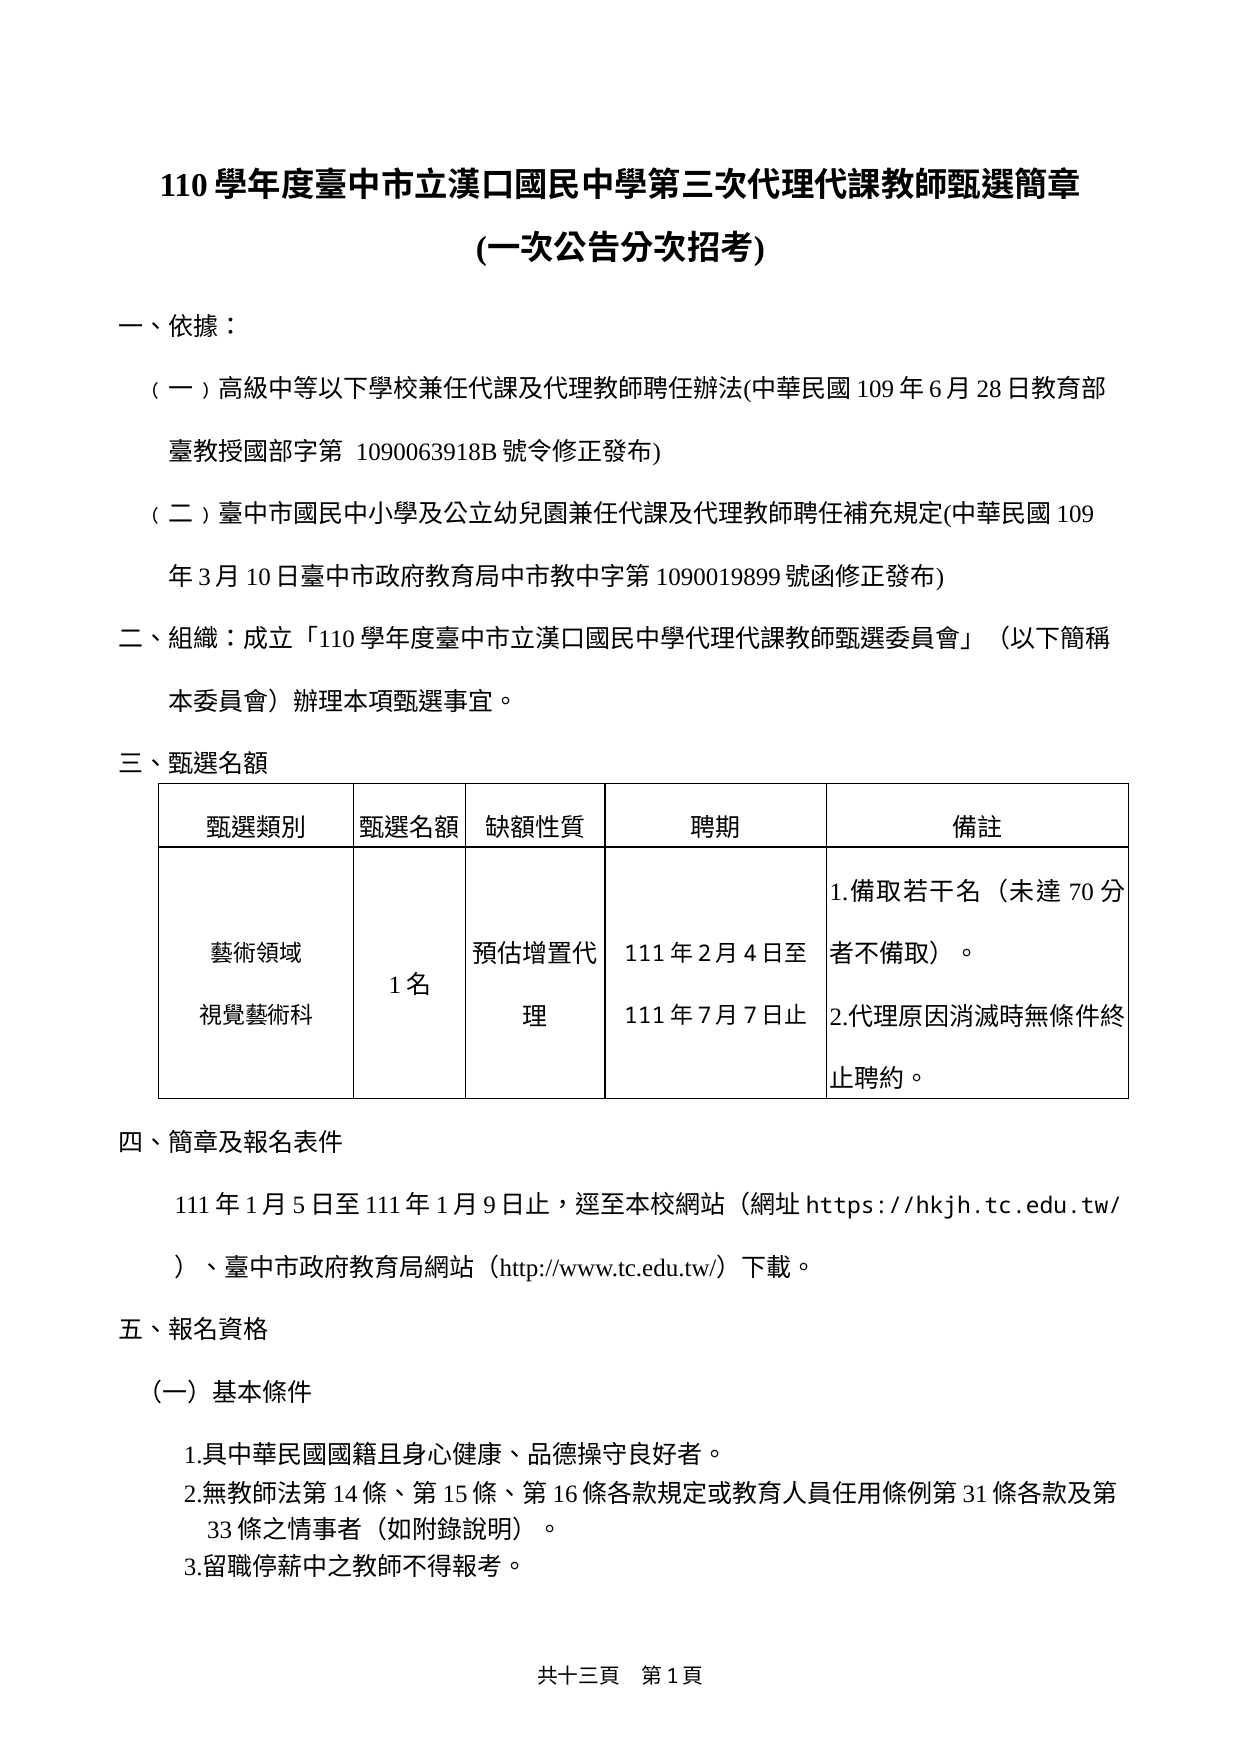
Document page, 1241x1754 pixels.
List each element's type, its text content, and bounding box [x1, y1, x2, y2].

text 1.具中華民國國籍且身心健康、品德操守良好者。 [177, 1411, 1122, 1473]
table_cell 111年2月4日至111年7月7日止 [606, 848, 826, 1097]
text 3.留職停薪中之教師不得報考。 [177, 1546, 1122, 1582]
text (一次公告分次招考) [118, 203, 1122, 266]
text 2.無教師法第14條、第15條、第16條各款規定或教育人員任用條例第31條各款及第33條之情事者（如附錄說明）。 [177, 1473, 1122, 1546]
table_header 甄選類別 [159, 784, 353, 846]
table_cell 1名 [354, 848, 465, 1097]
table_cell 1.備取若干名（未達70分者不備取）。 2.代理原因消滅時無條件終止聘約。 [827, 848, 1128, 1097]
table_cell 預估增置代理 [466, 848, 604, 1097]
text ﹙二﹚臺中市國民中小學及公立幼兒園兼任代課及代理教師聘任補充規定(中華民國109年3月10日臺中市政府教育局中市教中字第1090019899號函修正發布) [143, 470, 1122, 595]
table_cell 藝術領域 視覺藝術科 [159, 848, 353, 1097]
table_header 備註 [827, 784, 1128, 846]
text 一、依據： [118, 283, 1122, 345]
text 五、報名資格 [118, 1286, 1122, 1348]
table_header 甄選名額 [354, 784, 465, 846]
text （一）基本條件 [118, 1348, 1122, 1411]
table_header 缺額性質 [466, 784, 604, 846]
text ﹙一﹚高級中等以下學校兼任代課及代理教師聘任辦法(中華民國109年6月28日教育部臺教授國部字第 1090063918B號令修正發布) [143, 345, 1122, 470]
text 四、簡章及報名表件 111年1月5日至111年1月9日止，逕至本校網站（網址https://hkjh.tc.edu.tw/）、臺中市政府教育局網站（http://www.tc.edu.tw/）下載。 [118, 1098, 1122, 1286]
text 三、甄選名額 [118, 720, 1122, 783]
table_header 聘期 [606, 784, 826, 846]
text 110學年度臺中市立漢口國民中學第三次代理代課教師甄選簡章 [118, 78, 1122, 203]
text 二、組織：成立「110學年度臺中市立漢口國民中學代理代課教師甄選委員會」（以下簡稱本委員會）辦理本項甄選事宜。 [118, 595, 1122, 720]
